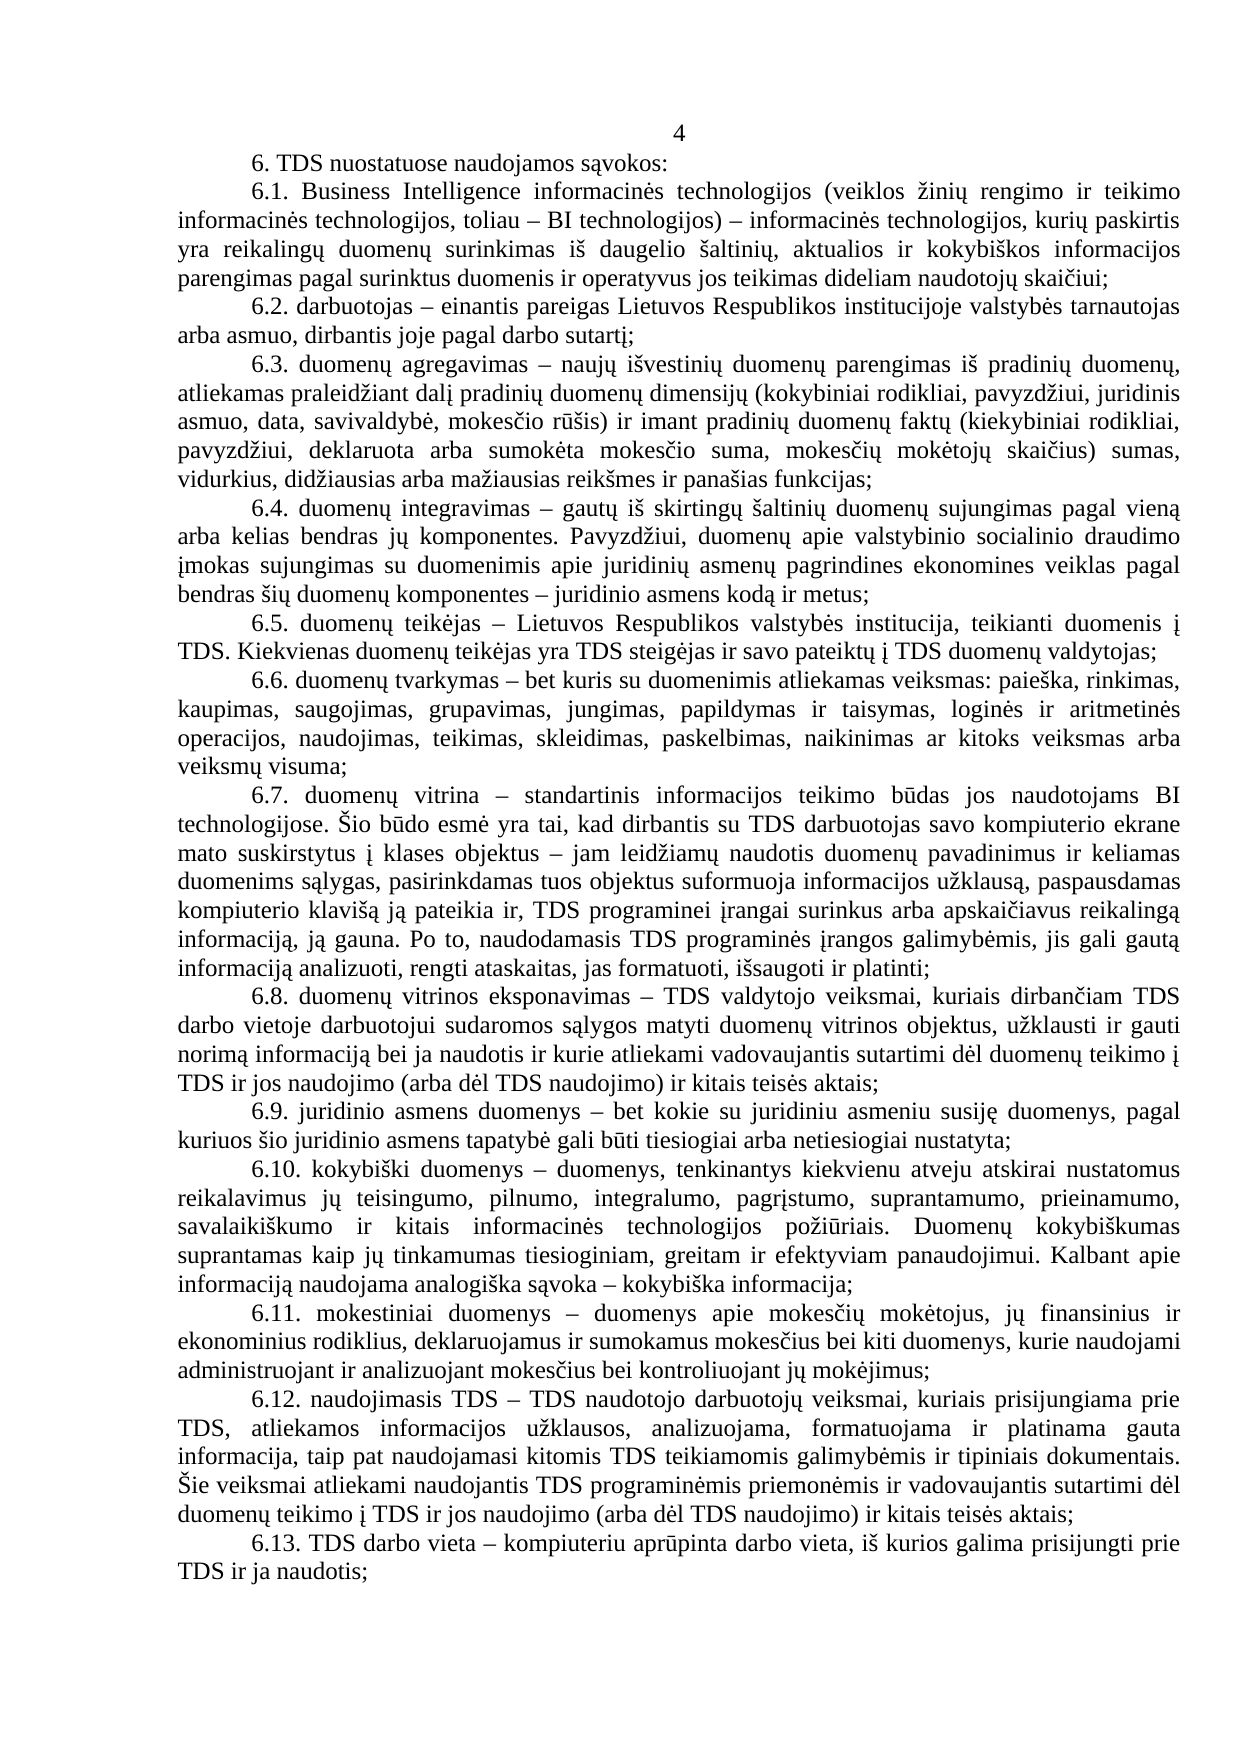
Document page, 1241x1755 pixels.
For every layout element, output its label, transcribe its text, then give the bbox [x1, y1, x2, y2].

text 6.1. Business Intelligence informacinės technologijos (veiklos žinių rengimo ir teikimo informacinės technologijos, toliau – BI technologijos) – informacinės technologijos, kurių paskirtis yra reikalingų duomenų surinkimas iš daugelio šaltinių, aktualios ir kokybiškos informacijos parengimas pagal surinktus duomenis ir operatyvus jos teikimas dideliam naudotojų skaičiui; [177, 176, 1181, 291]
text 6.12. naudojimasis TDS – TDS naudotojo darbuotojų veiksmai, kuriais prisijungiama prie TDS, atliekamos informacijos užklausos, analizuojama, formatuojama ir platinama gauta informacija, taip pat naudojamasi kitomis TDS teikiamomis galimybėmis ir tipiniais dokumentais. Šie veiksmai atliekami naudojantis TDS programinėmis priemonėmis ir vadovaujantis sutartimi dėl duomenų teikimo į TDS ir jos naudojimo (arba dėl TDS naudojimo) ir kitais teisės aktais; [177, 1384, 1181, 1528]
text 6.13. TDS darbo vieta – kompiuteriu aprūpinta darbo vieta, iš kurios galima prisijungti prie TDS ir ja naudotis; [177, 1528, 1181, 1585]
text 6.3. duomenų agregavimas – naujų išvestinių duomenų parengimas iš pradinių duomenų, atliekamas praleidžiant dalį pradinių duomenų dimensijų (kokybiniai rodikliai, pavyzdžiui, juridinis asmuo, data, savivaldybė, mokesčio rūšis) ir imant pradinių duomenų faktų (kiekybiniai rodikliai, pavyzdžiui, deklaruota arba sumokėta mokesčio suma, mokesčių mokėtojų skaičius) sumas, vidurkius, didžiausias arba mažiausias reikšmes ir panašias funkcijas; [177, 349, 1181, 493]
text 6.6. duomenų tvarkymas – bet kuris su duomenimis atliekamas veiksmas: paieška, rinkimas, kaupimas, saugojimas, grupavimas, jungimas, papildymas ir taisymas, loginės ir aritmetinės operacijos, naudojimas, teikimas, skleidimas, paskelbimas, naikinimas ar kitoks veiksmas arba veiksmų visuma; [177, 665, 1181, 780]
text 6.8. duomenų vitrinos eksponavimas – TDS valdytojo veiksmai, kuriais dirbančiam TDS darbo vietoje darbuotojui sudaromos sąlygos matyti duomenų vitrinos objektus, užklausti ir gauti norimą informaciją bei ja naudotis ir kurie atliekami vadovaujantis sutartimi dėl duomenų teikimo į TDS ir jos naudojimo (arba dėl TDS naudojimo) ir kitais teisės aktais; [177, 981, 1181, 1096]
text 6.11. mokestiniai duomenys – duomenys apie mokesčių mokėtojus, jų finansinius ir ekonominius rodiklius, deklaruojamus ir sumokamus mokesčius bei kiti duomenys, kurie naudojami administruojant ir analizuojant mokesčius bei kontroliuojant jų mokėjimus; [177, 1298, 1181, 1384]
text 6.2. darbuotojas – einantis pareigas Lietuvos Respublikos institucijoje valstybės tarnautojas arba asmuo, dirbantis joje pagal darbo sutartį; [177, 291, 1181, 349]
text 6.9. juridinio asmens duomenys – bet kokie su juridiniu asmeniu susiję duomenys, pagal kuriuos šio juridinio asmens tapatybė gali būti tiesiogiai arba netiesiogiai nustatyta; [177, 1096, 1181, 1154]
text 6.10. kokybiški duomenys – duomenys, tenkinantys kiekvienu atveju atskirai nustatomus reikalavimus jų teisingumo, pilnumo, integralumo, pagrįstumo, suprantamumo, prieinamumo, savalaikiškumo ir kitais informacinės technologijos požiūriais. Duomenų kokybiškumas suprantamas kaip jų tinkamumas tiesioginiam, greitam ir efektyviam panaudojimui. Kalbant apie informaciją naudojama analogiška sąvoka – kokybiška informacija; [177, 1154, 1181, 1298]
text 6.4. duomenų integravimas – gautų iš skirtingų šaltinių duomenų sujungimas pagal vieną arba kelias bendras jų komponentes. Pavyzdžiui, duomenų apie valstybinio socialinio draudimo įmokas sujungimas su duomenimis apie juridinių asmenų pagrindines ekonomines veiklas pagal bendras šių duomenų komponentes – juridinio asmens kodą ir metus; [177, 493, 1181, 608]
text 6. TDS nuostatuose naudojamos sąvokos: [177, 148, 1181, 176]
text 6.7. duomenų vitrina – standartinis informacijos teikimo būdas jos naudotojams BI technologijose. Šio būdo esmė yra tai, kad dirbantis su TDS darbuotojas savo kompiuterio ekrane mato suskirstytus į klases objektus – jam leidžiamų naudotis duomenų pavadinimus ir keliamas duomenims sąlygas, pasirinkdamas tuos objektus suformuoja informacijos užklausą, paspausdamas kompiuterio klavišą ją pateikia ir, TDS programinei įrangai surinkus arba apskaičiavus reikalingą informaciją, ją gauna. Po to, naudodamasis TDS programinės įrangos galimybėmis, jis gali gautą informaciją analizuoti, rengti ataskaitas, jas formatuoti, išsaugoti ir platinti; [177, 780, 1181, 981]
text 6.5. duomenų teikėjas – Lietuvos Respublikos valstybės institucija, teikianti duomenis į TDS. Kiekvienas duomenų teikėjas yra TDS steigėjas ir savo pateiktų į TDS duomenų valdytojas; [177, 608, 1181, 665]
